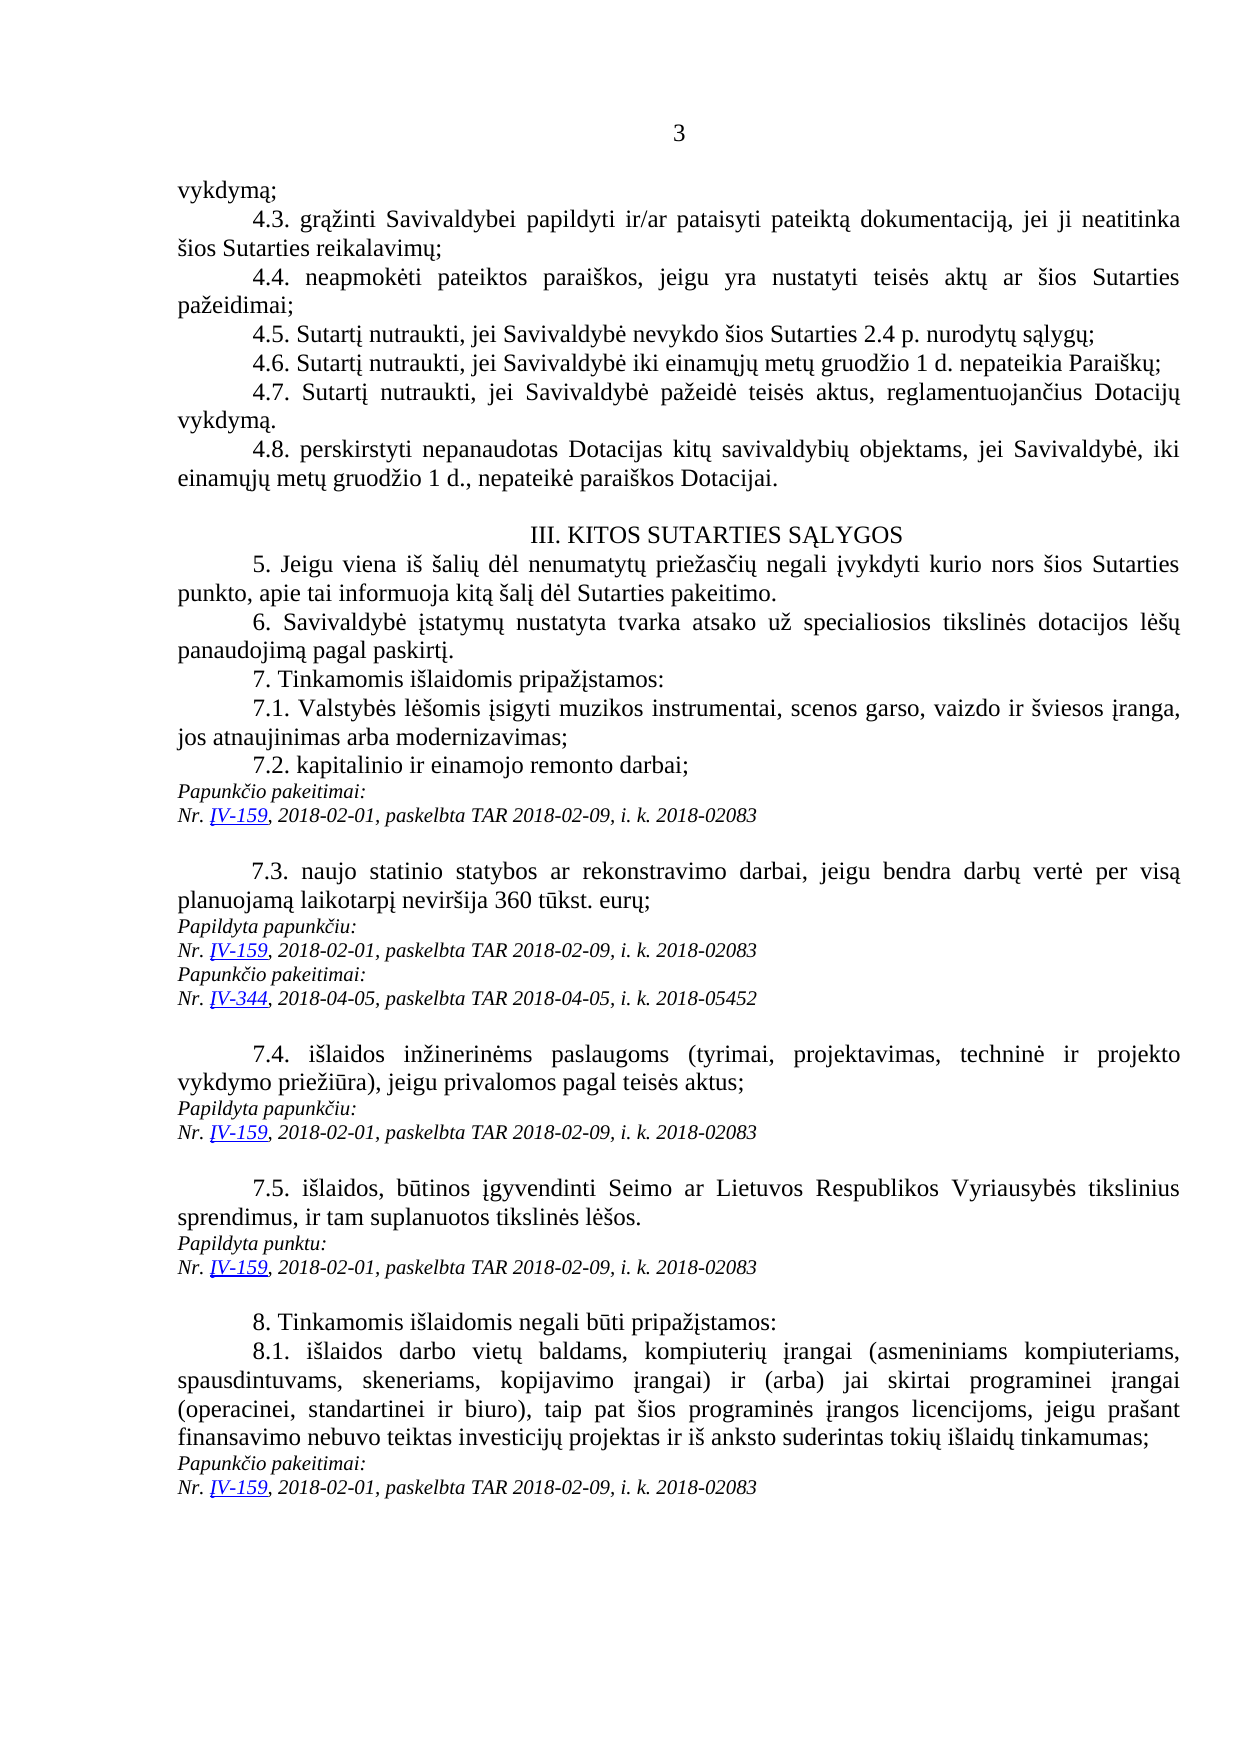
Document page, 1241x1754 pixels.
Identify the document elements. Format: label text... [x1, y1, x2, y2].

text 8. Tinkamomis išlaidomis negali būti pripažįstamos: [177, 1307, 1181, 1336]
text Nr. ĮV-344, 2018-04-05, paskelbta TAR 2018-04-05, i. k. 2018-05452 [177, 986, 1181, 1010]
text Nr. ĮV-159, 2018-02-01, paskelbta TAR 2018-02-09, i. k. 2018-02083 [177, 1475, 1181, 1499]
text 4.6. Sutartį nutraukti, jei Savivaldybė iki einamųjų metų gruodžio 1 d. nepateikia Paraiškų; [177, 348, 1181, 377]
text Nr. ĮV-159, 2018-02-01, paskelbta TAR 2018-02-09, i. k. 2018-02083 [177, 1255, 1181, 1279]
text Papunkčio pakeitimai: [177, 962, 1181, 986]
text 6. Savivaldybė įstatymų nustatyta tvarka atsako už specialiosios tikslinės dotacijos lėšų panaudojimą pagal paskirtį. [177, 607, 1181, 664]
text 4.7. Sutartį nutraukti, jei Savivaldybė pažeidė teisės aktus, reglamentuojančius Dotacijų vykdymą. [177, 377, 1181, 434]
text 7.3. naujo statinio statybos ar rekonstravimo darbai, jeigu bendra darbų vertė per visą planuojamą laikotarpį neviršija 360 tūkst. eurų; [177, 856, 1181, 914]
text 4.3. grąžinti Savivaldybei papildyti ir/ar pataisyti pateiktą dokumentaciją, jei ji neatitinka šios Sutarties reikalavimų; [177, 204, 1181, 262]
text 7.1. Valstybės lėšomis įsigyti muzikos instrumentai, scenos garso, vaizdo ir šviesos įranga, jos atnaujinimas arba modernizavimas; [177, 693, 1181, 751]
text Nr. ĮV-159, 2018-02-01, paskelbta TAR 2018-02-09, i. k. 2018-02083 [177, 803, 1181, 827]
text Papunkčio pakeitimai: [177, 1451, 1181, 1475]
text 4.5. Sutartį nutraukti, jei Savivaldybė nevykdo šios Sutarties 2.4 p. nurodytų sąlygų; [177, 319, 1181, 348]
text Papunkčio pakeitimai: [177, 779, 1181, 803]
text 7. Tinkamomis išlaidomis pripažįstamos: [177, 664, 1181, 693]
text Papildyta papunkčiu: [177, 1096, 1181, 1120]
text 4.4. neapmokėti pateiktos paraiškos, jeigu yra nustatyti teisės aktų ar šios Sutarties pažeidimai; [177, 262, 1181, 319]
text 4.8. perskirstyti nepanaudotas Dotacijas kitų savivaldybių objektams, jei Savivaldybė, iki einamųjų metų gruodžio 1 d., nepateikė paraiškos Dotacijai. [177, 434, 1181, 492]
text vykdymą; [177, 176, 1181, 204]
text 8.1. išlaidos darbo vietų baldams, kompiuterių įrangai (asmeniniams kompiuteriams, spausdintuvams, skeneriams, kopijavimo įrangai) ir (arba) jai skirtai programinei įrangai (operacinei, standartinei ir biuro), taip pat šios programinės įrangos licencijoms, jeigu prašant finansavimo nebuvo teiktas investicijų projektas ir iš anksto suderintas tokių išlaidų tinkamumas; [177, 1336, 1181, 1451]
text 5. Jeigu viena iš šalių dėl nenumatytų priežasčių negali įvykdyti kurio nors šios Sutarties punkto, apie tai informuoja kitą šalį dėl Sutarties pakeitimo. [177, 549, 1181, 607]
text Nr. ĮV-159, 2018-02-01, paskelbta TAR 2018-02-09, i. k. 2018-02083 [177, 938, 1181, 962]
text III. KITOS SUTARTIES SĄLYGOS [177, 521, 1181, 549]
text Papildyta punktu: [177, 1231, 1181, 1255]
text Nr. ĮV-159, 2018-02-01, paskelbta TAR 2018-02-09, i. k. 2018-02083 [177, 1120, 1181, 1144]
text 7.4. išlaidos inžinerinėms paslaugoms (tyrimai, projektavimas, techninė ir projekto vykdymo priežiūra), jeigu privalomos pagal teisės aktus; [177, 1039, 1181, 1096]
text 7.2. kapitalinio ir einamojo remonto darbai; [177, 751, 1181, 779]
text Papildyta papunkčiu: [177, 914, 1181, 938]
text 7.5. išlaidos, būtinos įgyvendinti Seimo ar Lietuvos Respublikos Vyriausybės tikslinius sprendimus, ir tam suplanuotos tikslinės lėšos. [177, 1173, 1181, 1231]
